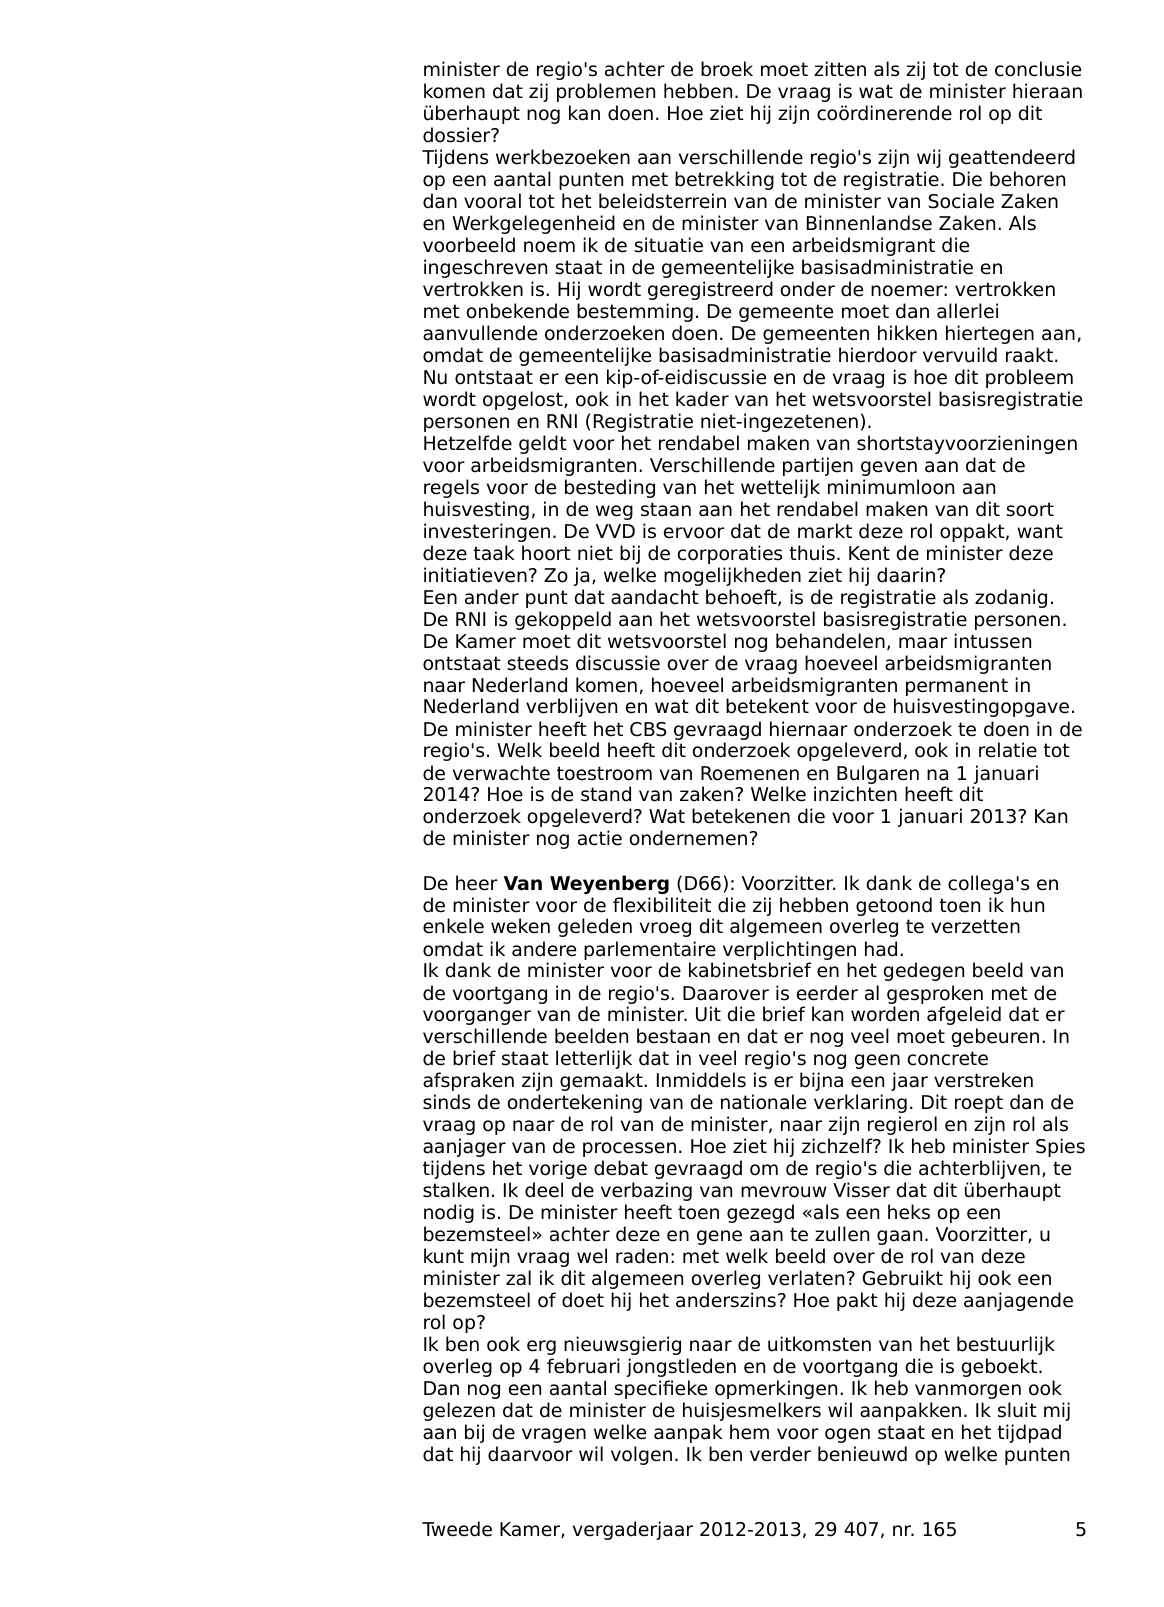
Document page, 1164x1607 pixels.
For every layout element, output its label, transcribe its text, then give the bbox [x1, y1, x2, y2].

text Ik dank de minister voor de kabinetsbrief en het gedegen beeld van de voortgang in de regio's. Daarover is eerder al gesproken met de voorganger van de minister. Uit die brief kan worden afgeleid dat er verschillende beelden bestaan en dat er nog veel moet gebeuren. In de brief staat letterlijk dat in veel regio's nog geen concrete afspraken zijn gemaakt. Inmiddels is er bijna een jaar verstreken sinds de ondertekening van de nationale verklaring. Dit roept dan de vraag op naar de rol van de minister, naar zijn regierol en zijn rol als aanjager van de processen. Hoe ziet hij zichzelf? Ik heb minister Spies tijdens het vorige debat gevraagd om de regio's die achterblijven, te stalken. Ik deel de verbazing van mevrouw Visser dat dit überhaupt nodig is. De minister heeft toen gezegd «als een heks op een bezemsteel» achter deze en gene aan te zullen gaan. Voorzitter, u kunt mijn vraag wel raden: met welk beeld over de rol van deze minister zal ik dit algemeen overleg verlaten? Gebruikt hij ook een bezemsteel of doet hij het anderszins? Hoe pakt hij deze aanjagende rol op? [422, 960, 1087, 1334]
text Hetzelfde geldt voor het rendabel maken van shortstayvoorzieningen voor arbeidsmigranten. Verschillende partijen geven aan dat de regels voor de besteding van het wettelijk minimumloon aan huisvesting, in de weg staan aan het rendabel maken van dit soort investeringen. De VVD is ervoor dat de markt deze rol oppakt, want deze taak hoort niet bij de corporaties thuis. Kent de minister deze initiatieven? Zo ja, welke mogelijkheden ziet hij daarin? [422, 433, 1087, 587]
text Tijdens werkbezoeken aan verschillende regio's zijn wij geattendeerd op een aantal punten met betrekking tot de registratie. Die behoren dan vooral tot het beleidsterrein van de minister van Sociale Zaken en Werkgelegenheid en de minister van Binnenlandse Zaken. Als voorbeeld noem ik de situatie van een arbeidsmigrant die ingeschreven staat in de gemeentelijke basisadministratie en vertrokken is. Hij wordt geregistreerd onder de noemer: vertrokken met onbekende bestemming. De gemeente moet dan allerlei aanvullende onderzoeken doen. De gemeenten hikken hiertegen aan, omdat de gemeentelijke basisadministratie hierdoor vervuild raakt. Nu ontstaat er een kip-of-eidiscussie en de vraag is hoe dit probleem wordt opgelost, ook in het kader van het wetsvoorstel basisregistratie personen en RNI (Registratie niet-ingezetenen). [422, 147, 1087, 433]
text De heer Van Weyenberg (D66): Voorzitter. Ik dank de collega's en de minister voor de flexibiliteit die zij hebben getoond toen ik hun enkele weken geleden vroeg dit algemeen overleg te verzetten omdat ik andere parlementaire verplichtingen had. [422, 872, 1087, 960]
text Ik ben ook erg nieuwsgierig naar de uitkomsten van het bestuurlijk overleg op 4 februari jongstleden en de voortgang die is geboekt. [422, 1334, 1087, 1378]
text Dan nog een aantal specifieke opmerkingen. Ik heb vanmorgen ook gelezen dat de minister de huisjesmelkers wil aanpakken. Ik sluit mij aan bij de vragen welke aanpak hem voor ogen staat en het tijdpad dat hij daarvoor wil volgen. Ik ben verder benieuwd op welke punten [422, 1378, 1087, 1466]
text minister de regio's achter de broek moet zitten als zij tot de conclusie komen dat zij problemen hebben. De vraag is wat de minister hieraan überhaupt nog kan doen. Hoe ziet hij zijn coördinerende rol op dit dossier? [422, 59, 1087, 147]
text Een ander punt dat aandacht behoeft, is de registratie als zodanig. De RNI is gekoppeld aan het wetsvoorstel basisregistratie personen. De Kamer moet dit wetsvoorstel nog behandelen, maar intussen ontstaat steeds discussie over de vraag hoeveel arbeidsmigranten naar Nederland komen, hoeveel arbeidsmigranten permanent in Nederland verblijven en wat dit betekent voor de huisvestingopgave. De minister heeft het CBS gevraagd hiernaar onderzoek te doen in de regio's. Welk beeld heeft dit onderzoek opgeleverd, ook in relatie tot de verwachte toestroom van Roemenen en Bulgaren na 1 januari 2014? Hoe is de stand van zaken? Welke inzichten heeft dit onderzoek opgeleverd? Wat betekenen die voor 1 januari 2013? Kan de minister nog actie ondernemen? [422, 587, 1087, 850]
